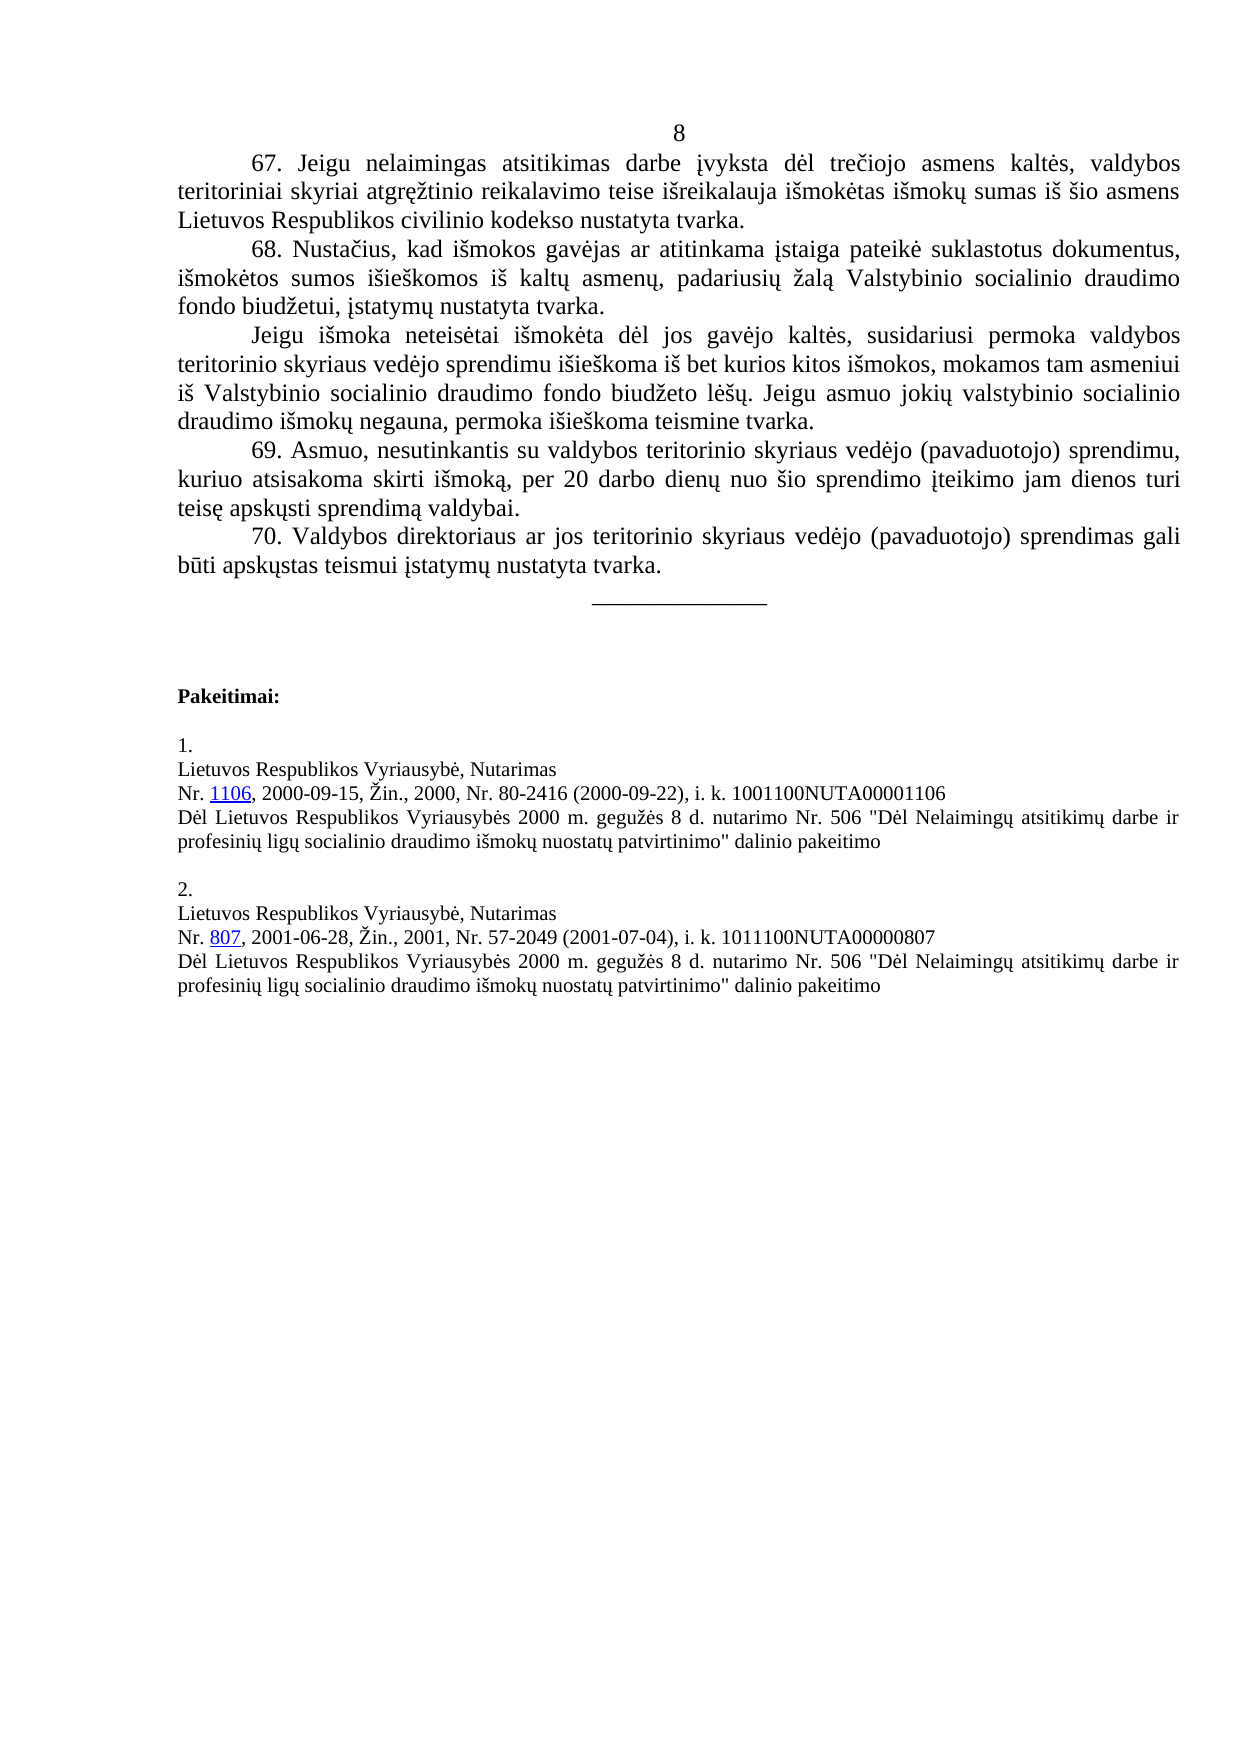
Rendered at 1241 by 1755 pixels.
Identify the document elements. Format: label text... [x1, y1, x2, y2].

text 67. Jeigu nelaimingas atsitikimas darbe įvyksta dėl trečiojo asmens kaltės, valdybos teritoriniai skyriai atgręžtinio reikalavimo teise išreikalauja išmokėtas išmokų sumas iš šio asmens Lietuvos Respublikos civilinio kodekso nustatyta tvarka. [177, 148, 1181, 234]
text Nr. 1106, 2000-09-15, Žin., 2000, Nr. 80-2416 (2000-09-22), i. k. 1001100NUTA00001106 [177, 781, 1181, 805]
text Pakeitimai: [177, 684, 1181, 708]
text Nr. 807, 2001-06-28, Žin., 2001, Nr. 57-2049 (2001-07-04), i. k. 1011100NUTA00000807 [177, 925, 1181, 949]
text 70. Valdybos direktoriaus ar jos teritorinio skyriaus vedėjo (pavaduotojo) sprendimas gali būti apskųstas teismui įstatymų nustatyta tvarka. [177, 521, 1181, 579]
text ______________ [177, 579, 1181, 608]
text 2. [177, 877, 1181, 901]
text Dėl Lietuvos Respublikos Vyriausybės 2000 m. gegužės 8 d. nutarimo Nr. 506 "Dėl Nelaimingų atsitikimų darbe ir profesinių ligų socialinio draudimo išmokų nuostatų patvirtinimo" dalinio pakeitimo [177, 805, 1181, 853]
text Lietuvos Respublikos Vyriausybė, Nutarimas [177, 901, 1181, 925]
text 68. Nustačius, kad išmokos gavėjas ar atitinkama įstaiga pateikė suklastotus dokumentus, išmokėtos sumos išieškomos iš kaltų asmenų, padariusių žalą Valstybinio socialinio draudimo fondo biudžetui, įstatymų nustatyta tvarka. [177, 234, 1181, 320]
text Lietuvos Respublikos Vyriausybė, Nutarimas [177, 757, 1181, 781]
text 1. [177, 733, 1181, 757]
text 69. Asmuo, nesutinkantis su valdybos teritorinio skyriaus vedėjo (pavaduotojo) sprendimu, kuriuo atsisakoma skirti išmoką, per 20 darbo dienų nuo šio sprendimo įteikimo jam dienos turi teisę apskųsti sprendimą valdybai. [177, 435, 1181, 521]
text Dėl Lietuvos Respublikos Vyriausybės 2000 m. gegužės 8 d. nutarimo Nr. 506 "Dėl Nelaimingų atsitikimų darbe ir profesinių ligų socialinio draudimo išmokų nuostatų patvirtinimo" dalinio pakeitimo [177, 949, 1181, 997]
text Jeigu išmoka neteisėtai išmokėta dėl jos gavėjo kaltės, susidariusi permoka valdybos teritorinio skyriaus vedėjo sprendimu išieškoma iš bet kurios kitos išmokos, mokamos tam asmeniui iš Valstybinio socialinio draudimo fondo biudžeto lėšų. Jeigu asmuo jokių valstybinio socialinio draudimo išmokų negauna, permoka išieškoma teismine tvarka. [177, 320, 1181, 435]
